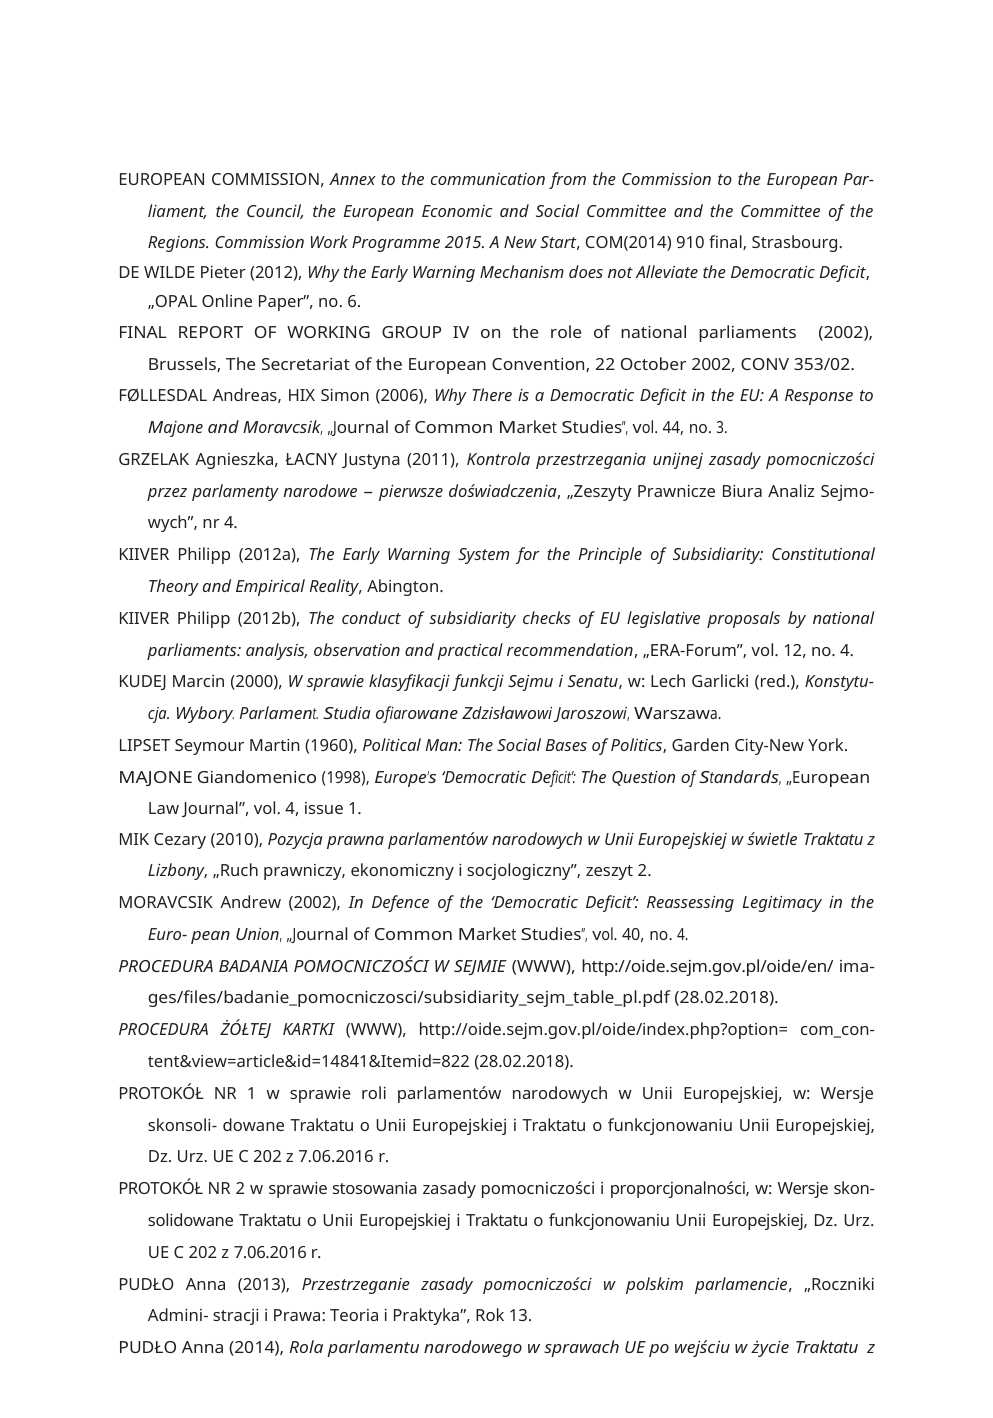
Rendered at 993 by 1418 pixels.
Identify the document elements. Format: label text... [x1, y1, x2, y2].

text PUDŁO Anna (2013), Przestrzeganie zasady pomocniczości w polskim parlamencie, „Roczniki Admini- stracji i Prawa: Teoria i Praktyka”, Rok 13. [118, 1272, 875, 1327]
text FØLLESDAL Andreas, HIX Simon (2006), Why There is a Democratic Deficit in the EU: A Response to Majone and Moravcsik, „Journal of Common Market Studies”, vol. 44, no. 3. [118, 384, 875, 438]
text LIPSET Seymour Martin (1960), Political Man: The Social Bases of Politics, Garden City-New York. MAJONE Giandomenico (1998), Europe’s ‘Democratic Deficit’: The Question of Standards, „European [118, 733, 897, 788]
text DE WILDE Pieter (2012), Why the Early Warning Mechanism does not Alleviate the Democratic Deficit, [118, 263, 897, 282]
text MORAVCSIK Andrew (2002), In Defence of the ‘Democratic Deficit’: Reassessing Legitimacy in the Euro- pean Union, „Journal of Common Market Studies”, vol. 40, no. 4. [118, 891, 875, 945]
text KUDEJ Marcin (2000), W sprawie klasyfikacji funkcji Sejmu i Senatu, w: Lech Garlicki (red.), Konstytu- cja. Wybory. Parlament. Studia ofiarowane Zdzisławowi Jaroszowi, Warszawa. [118, 670, 875, 724]
text PROCEDURA ŻÓŁTEJ KARTKI (WWW), http://oide.sejm.gov.pl/oide/index.php?option= com_con- tent&view=article&id=14841&Itemid=822 (28.02.2018). [118, 1018, 875, 1072]
text MIK Cezary (2010), Pozycja prawna parlamentów narodowych w Unii Europejskiej w świetle Traktatu z Lizbony, „Ruch prawniczy, ekonomiczny i socjologiczny”, zeszyt 2. [118, 827, 875, 882]
text Law Journal”, vol. 4, issue 1. [148, 797, 897, 820]
text KIIVER Philipp (2012a), The Early Warning System for the Principle of Subsidiarity: Constitutional Theory and Empirical Reality, Abington. [118, 543, 875, 597]
text EUROPEAN COMMISSION, Annex to the communication from the Commission to the European Par- liament, the Council, the European Economic and Social Committee and the Committee of the Regions. Commission Work Programme 2015. A New Start, COM(2014) 910 final, Strasbourg. [118, 168, 875, 254]
text PROTOKÓŁ NR 1 w sprawie roli parlamentów narodowych w Unii Europejskiej, w: Wersje skonsoli- dowane Traktatu o Unii Europejskiej i Traktatu o funkcjonowaniu Unii Europejskiej, Dz. Urz. UE C 202 z 7.06.2016 r. [118, 1081, 875, 1168]
text PUDŁO Anna (2014), Rola parlamentu narodowego w sprawach UE po wejściu w życie Traktatu z [118, 1336, 875, 1358]
text FINAL REPORT OF WORKING GROUP IV on the role of national parliaments (2002), Brussels, The Secretariat of the European Convention, 22 October 2002, CONV 353/02. [118, 320, 875, 375]
text GRZELAK Agnieszka, ŁACNY Justyna (2011), Kontrola przestrzegania unijnej zasady pomocniczości przez parlamenty narodowe – pierwsze doświadczenia, „Zeszyty Prawnicze Biura Analiz Sejmo- wych”, nr 4. [118, 447, 875, 534]
text PROCEDURA BADANIA POMOCNICZOŚCI W SEJMIE (WWW), http://oide.sejm.gov.pl/oide/en/ ima- ges/files/badanie_pomocniczosci/subsidiarity_sejm_table_pl.pdf (28.02.2018). [118, 954, 875, 1009]
text „OPAL Online Paper”, no. 6. [148, 290, 897, 313]
text KIIVER Philipp (2012b), The conduct of subsidiarity checks of EU legislative proposals by national parliaments: analysis, observation and practical recommendation, „ERA-Forum”, vol. 12, no. 4. [118, 606, 875, 661]
text PROTOKÓŁ NR 2 w sprawie stosowania zasady pomocniczości i proporcjonalności, w: Wersje skon- solidowane Traktatu o Unii Europejskiej i Traktatu o funkcjonowaniu Unii Europejskiej, Dz. Urz. UE C 202 z 7.06.2016 r. [118, 1177, 875, 1263]
